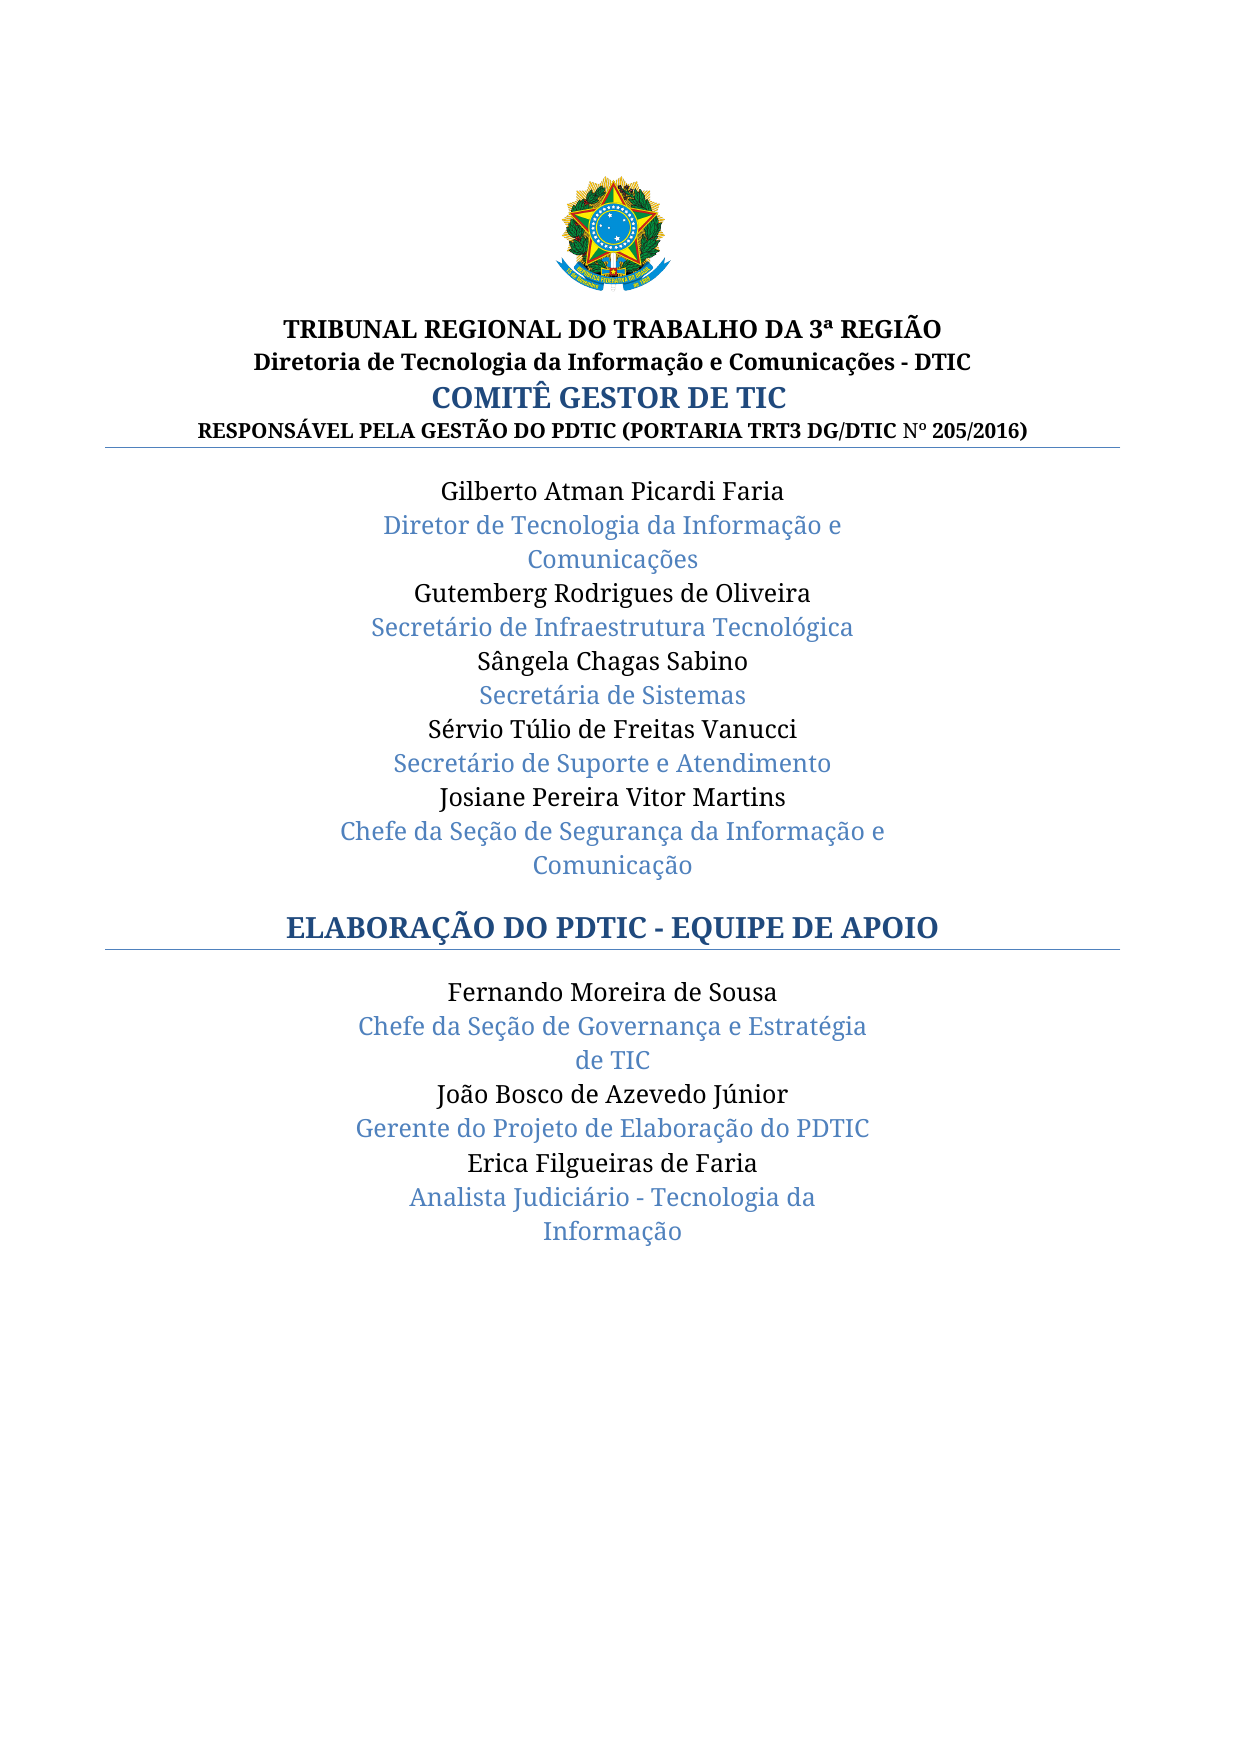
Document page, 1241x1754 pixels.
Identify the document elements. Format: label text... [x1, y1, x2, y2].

table_cell Josiane Pereira Vitor Martins [298, 780, 927, 814]
text Comitê GESTOR de TIC [105, 377, 1120, 417]
picture [553, 175, 672, 297]
table_cell Secretária de Sistemas [298, 678, 927, 712]
table_header Gilberto Atman Picardi Faria [298, 473, 927, 507]
table_cell Diretor de Tecnologia da Informação e Comunicações [298, 507, 927, 575]
table_cell Sérvio Túlio de Freitas Vanucci [298, 712, 927, 746]
table_header Fernando Moreira de Sousa Chefe da Seção de Governança e Estratégia de TIC [341, 963, 884, 1077]
table_cell Chefe da Seção de Segurança da Informação e Comunicação [298, 814, 927, 882]
text ELABORAÇÃO do pdtic - EQUIPE DE APOIO [105, 907, 1120, 949]
text ResponsáveL pelA gestão do PDTIC (POrtaria TRT3 DG/DTIC Nº 205/2016) [105, 417, 1120, 447]
table_cell João Bosco de Azevedo Júnior Gerente do Projeto de Elaboração do PDTIC [341, 1077, 884, 1145]
table_cell Gutemberg Rodrigues de Oliveira [298, 575, 927, 609]
table_header [286, 473, 939, 882]
table_cell Secretário de Infraestrutura Tecnológica [298, 610, 927, 643]
table_cell Sângela Chagas Sabino [298, 644, 927, 678]
table_cell Erica Filgueiras de Faria Analista Judiciário - Tecnologia da Informação [341, 1145, 884, 1247]
table_cell Secretário de Suporte e Atendimento [298, 746, 927, 780]
